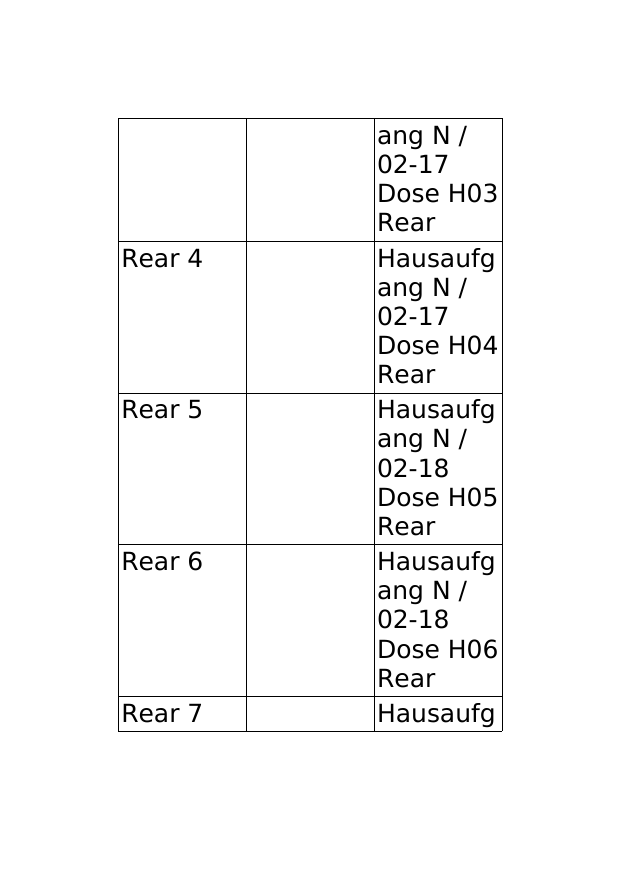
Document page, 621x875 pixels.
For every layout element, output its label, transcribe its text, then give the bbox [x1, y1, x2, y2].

table_cell Hausaufg [375, 697, 502, 731]
table_cell [247, 394, 374, 544]
table_cell Rear 4 [119, 242, 246, 392]
table_cell Rear 5 [119, 394, 246, 544]
table_cell [247, 119, 374, 241]
table_cell [247, 697, 374, 731]
table_cell Hausaufgang N / 02-18 Dose H05 Rear [375, 394, 502, 544]
table_cell Rear 6 [119, 545, 246, 696]
table_cell Hausaufgang N / 02-18 Dose H06 Rear [375, 545, 502, 696]
table_cell ang N / 02-17 Dose H03 Rear [375, 119, 502, 241]
table_cell [119, 119, 246, 241]
table_cell Rear 7 [119, 697, 246, 731]
table_cell [247, 242, 374, 392]
table_cell Hausaufgang N / 02-17 Dose H04 Rear [375, 242, 502, 392]
table_cell [247, 545, 374, 696]
